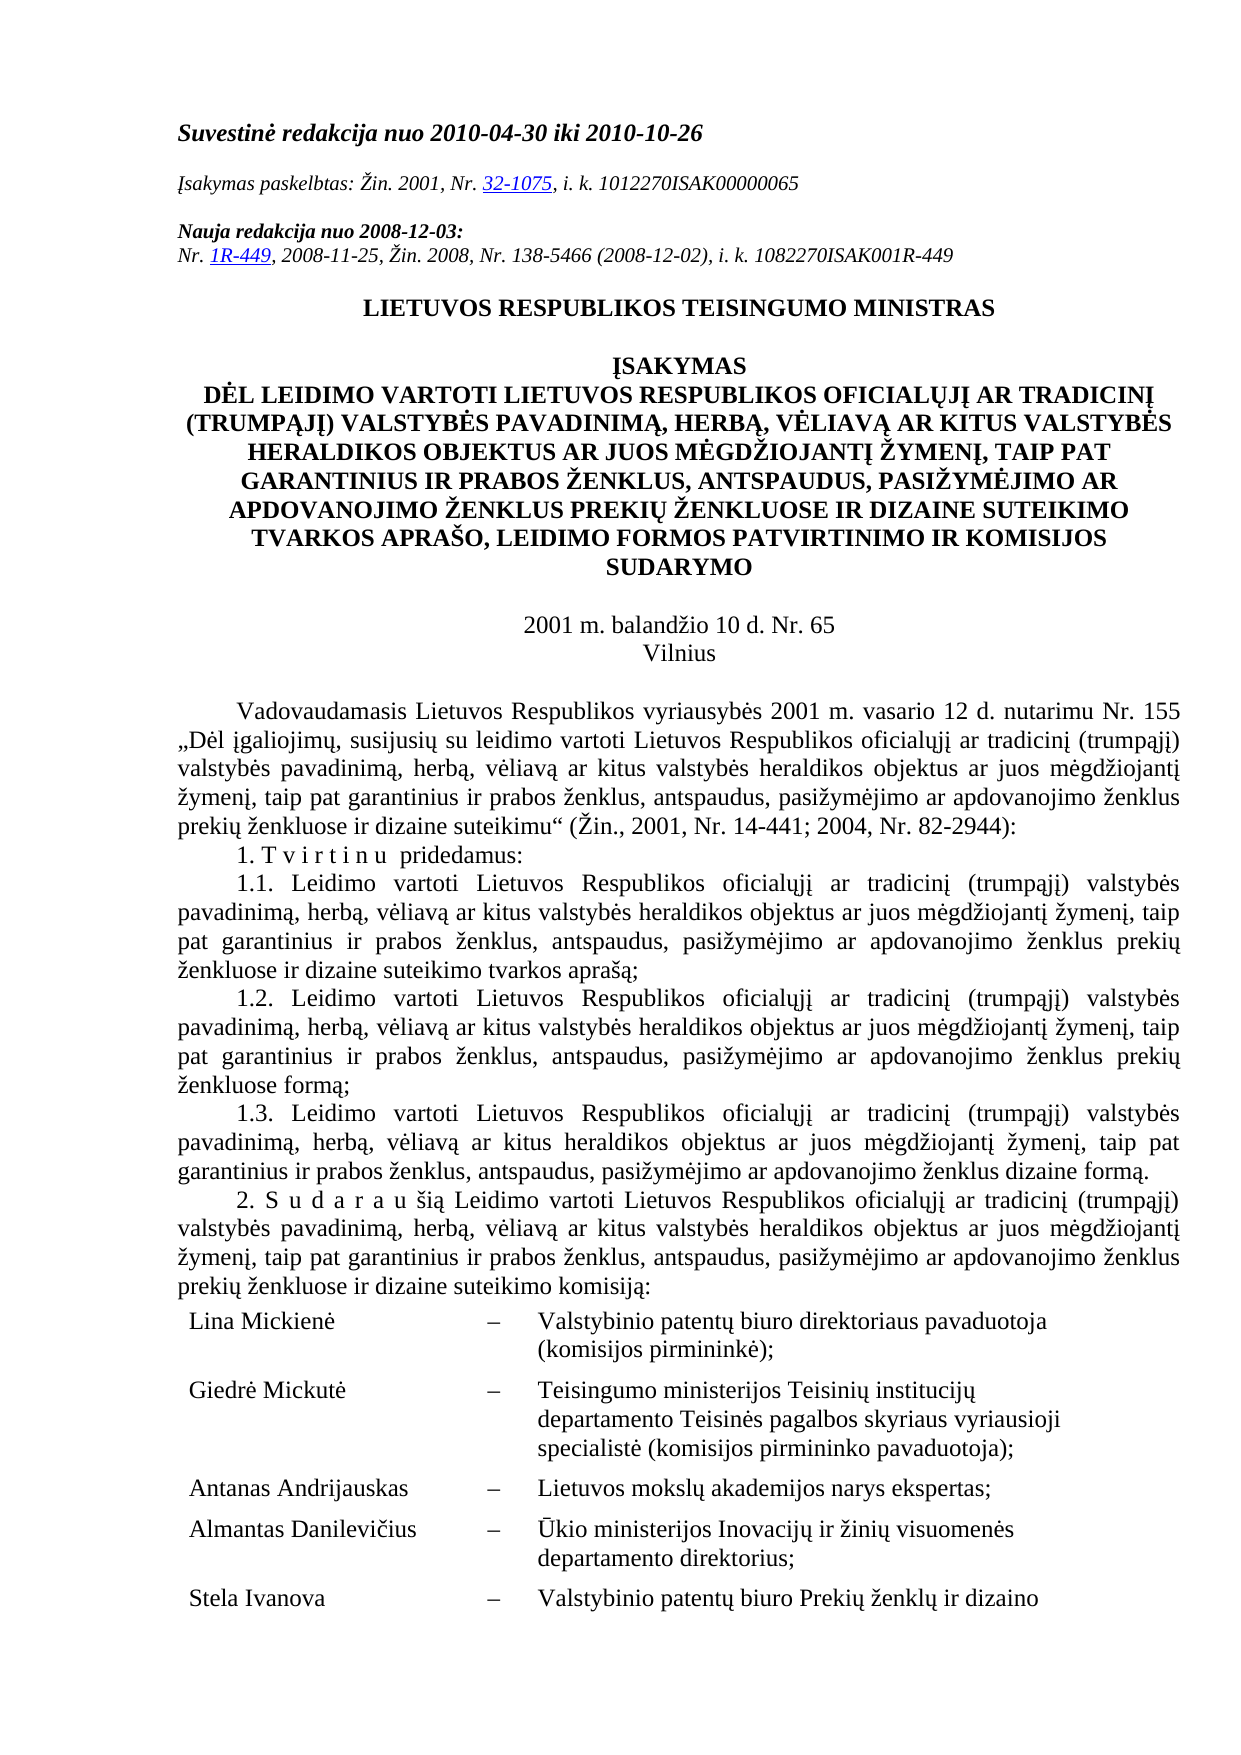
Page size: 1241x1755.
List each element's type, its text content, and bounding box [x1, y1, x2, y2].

text Nr. 1R-449, 2008-11-25, Žin. 2008, Nr. 138-5466 (2008-12-02), i. k. 1082270ISAK001R-449 [177, 243, 1181, 267]
table_cell Stela Ivanova [177, 1577, 476, 1618]
text Įsakymas paskelbtas: Žin. 2001, Nr. 32-1075, i. k. 1012270ISAK00000065 [177, 171, 1181, 195]
table_cell – [476, 1369, 526, 1467]
text Nauja redakcija nuo 2008-12-03: [177, 219, 1181, 243]
table_cell Valstybinio patentų biuro Prekių ženklų ir dizaino [526, 1577, 1122, 1618]
table_cell – [476, 1577, 526, 1618]
table_cell Teisingumo ministerijos Teisinių institucijų departamento Teisinės pagalbos skyriaus vyriausioji specialistė (komisijos pirmininko pavaduotoja); [526, 1369, 1122, 1467]
text 1.3. Leidimo vartoti Lietuvos Respublikos oficialųjį ar tradicinį (trumpąjį) valstybės pavadinimą, herbą, vėliavą ar kitus heraldikos objektus ar juos mėgdžiojantį žymenį, taip pat garantinius ir prabos ženklus, antspaudus, pasižymėjimo ar apdovanojimo ženklus dizaine formą. [177, 1098, 1181, 1185]
text 1.1. Leidimo vartoti Lietuvos Respublikos oficialųjį ar tradicinį (trumpąjį) valstybės pavadinimą, herbą, vėliavą ar kitus valstybės heraldikos objektus ar juos mėgdžiojantį žymenį, taip pat garantinius ir prabos ženklus, antspaudus, pasižymėjimo ar apdovanojimo ženklus prekių ženkluose ir dizaine suteikimo tvarkos aprašą; [177, 868, 1181, 983]
table_cell Lietuvos mokslų akademijos narys ekspertas; [526, 1467, 1122, 1508]
table_cell – [476, 1508, 526, 1577]
table_cell Giedrė Mickutė [177, 1369, 476, 1467]
text DĖL LEIDIMO VARTOTI LIETUVOS RESPUBLIKOS OFICIALŲJĮ AR TRADICINĮ (TRUMPĄJĮ) VALSTYBĖS PAVADINIMĄ, HERBĄ, VĖLIAVĄ AR KITUS VALSTYBĖS HERALDIKOS OBJEKTUS AR JUOS MĖGDŽIOJANTĮ ŽYMENĮ, TAIP PAT GARANTINIUS IR PRABOS ŽENKLUS, ANTSPAUDUS, PASIŽYMĖJIMO AR APDOVANOJIMO ŽENKLUS PREKIŲ ŽENKLUOSE IR DIZAINE SUTEIKIMO TVARKOS APRAŠO, LEIDIMO FORMOS PATVIRTINIMO IR KOMISIJOS SUDARYMO [177, 380, 1181, 581]
text Vilnius [177, 638, 1181, 667]
text Vadovaudamasis Lietuvos Respublikos vyriausybės 2001 m. vasario 12 d. nutarimu Nr. 155 „Dėl įgaliojimų, susijusių su leidimo vartoti Lietuvos Respublikos oficialųjį ar tradicinį (trumpąjį) valstybės pavadinimą, herbą, vėliavą ar kitus valstybės heraldikos objektus ar juos mėgdžiojantį žymenį, taip pat garantinius ir prabos ženklus, antspaudus, pasižymėjimo ar apdovanojimo ženklus prekių ženkluose ir dizaine suteikimu“ (Žin., 2001, Nr. 14-441; 2004, Nr. 82-2944): [177, 696, 1181, 840]
table_header – [476, 1300, 526, 1369]
table_cell Almantas Danilevičius [177, 1508, 476, 1577]
text 1. Tvirtinu pridedamus: [177, 840, 1181, 868]
table_cell Antanas Andrijauskas [177, 1467, 476, 1508]
text ĮSAKYMAS [177, 351, 1181, 380]
text LIETUVOS RESPUBLIKOS TEISINGUMO MINISTRAS [177, 293, 1181, 322]
table_header Lina Mickienė [177, 1300, 476, 1369]
text 2001 m. balandžio 10 d. Nr. 65 [177, 610, 1181, 638]
text 1.2. Leidimo vartoti Lietuvos Respublikos oficialųjį ar tradicinį (trumpąjį) valstybės pavadinimą, herbą, vėliavą ar kitus valstybės heraldikos objektus ar juos mėgdžiojantį žymenį, taip pat garantinius ir prabos ženklus, antspaudus, pasižymėjimo ar apdovanojimo ženklus prekių ženkluose formą; [177, 983, 1181, 1098]
table_cell – [476, 1467, 526, 1508]
text 2. S u d a r a u šią Leidimo vartoti Lietuvos Respublikos oficialųjį ar tradicinį (trumpąjį) valstybės pavadinimą, herbą, vėliavą ar kitus valstybės heraldikos objektus ar juos mėgdžiojantį žymenį, taip pat garantinius ir prabos ženklus, antspaudus, pasižymėjimo ar apdovanojimo ženklus prekių ženkluose ir dizaine suteikimo komisiją: [177, 1185, 1181, 1300]
table_header Valstybinio patentų biuro direktoriaus pavaduotoja (komisijos pirmininkė); [526, 1300, 1122, 1369]
text Suvestinė redakcija nuo 2010-04-30 iki 2010-10-26 [177, 118, 1181, 147]
table_cell Ūkio ministerijos Inovacijų ir žinių visuomenės departamento direktorius; [526, 1508, 1122, 1577]
